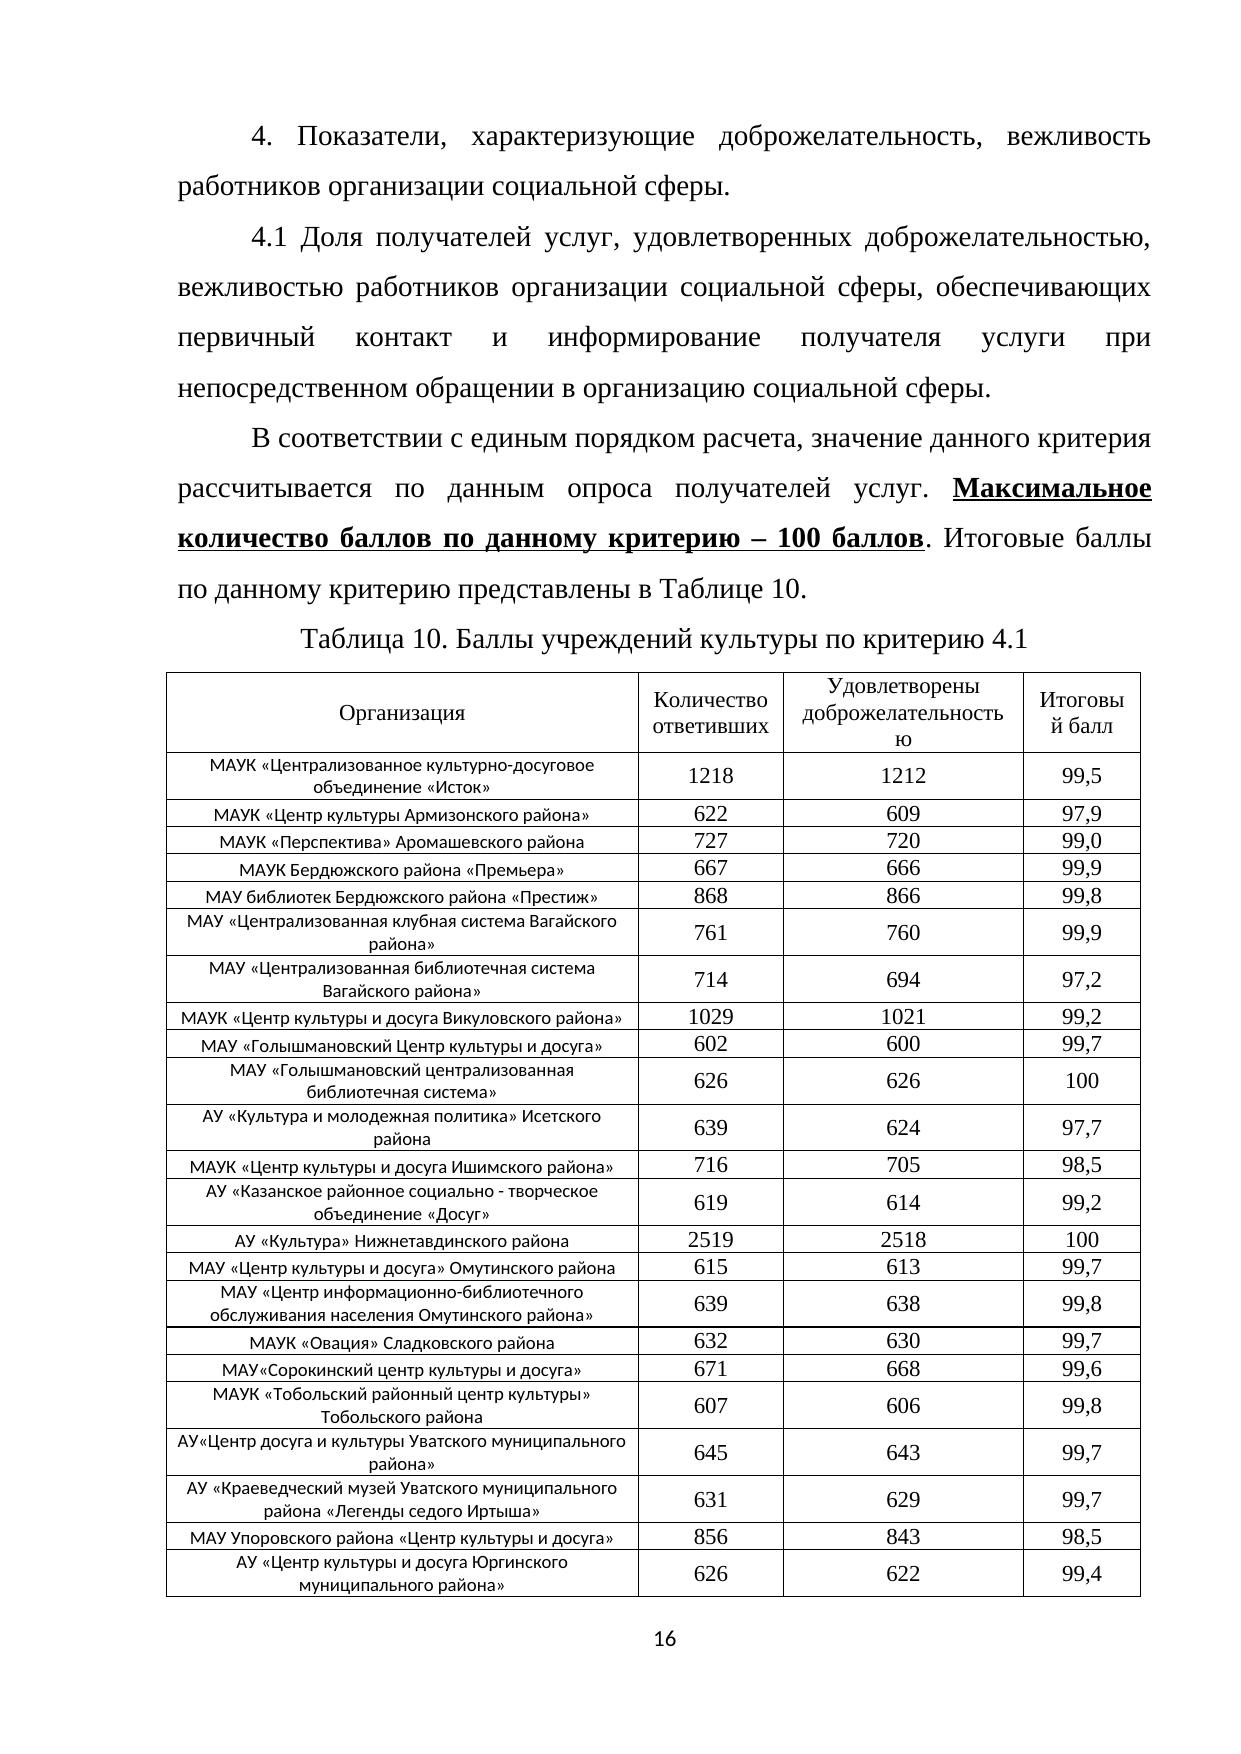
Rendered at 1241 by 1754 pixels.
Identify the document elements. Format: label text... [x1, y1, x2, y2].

table_cell 843 [784, 1523, 1023, 1549]
table_cell 99,5 [1024, 753, 1140, 798]
table_cell 606 [784, 1382, 1023, 1428]
table_cell 631 [639, 1476, 783, 1522]
table_cell 99,2 [1024, 1003, 1140, 1029]
table_cell 99,0 [1024, 827, 1140, 853]
table_cell 99,6 [1024, 1355, 1140, 1381]
table_cell 645 [639, 1429, 783, 1475]
table_cell МАУ «Централизованная библиотечная система Вагайского района» [167, 956, 638, 1002]
table_cell 868 [639, 882, 783, 908]
table_cell 99,2 [1024, 1179, 1140, 1225]
table_cell МАУ библиотек Бердюжского района «Престиж» [167, 882, 638, 908]
table_cell 629 [784, 1476, 1023, 1522]
text В соответствии с единым порядком расчета, значение данного критерия рассчитывается по данным опроса получателей услуг. Максимальное количество баллов по данному критерию – 100 баллов. Итоговые баллы по данному критерию представлены в Таблице 10. [177, 420, 1152, 604]
table_header Организация [167, 673, 638, 752]
table_cell 866 [784, 882, 1023, 908]
table_cell 666 [784, 854, 1023, 881]
table_cell 99,8 [1024, 1382, 1140, 1428]
table_cell 609 [784, 800, 1023, 826]
table_cell 99,8 [1024, 882, 1140, 908]
table_cell МАУ «Центр культуры и досуга» Омутинского района [167, 1253, 638, 1279]
table_cell 98,5 [1024, 1523, 1140, 1549]
table_cell МАУК «Централизованное культурно-досуговое объединение «Исток» [167, 753, 638, 798]
table_cell 622 [784, 1550, 1023, 1596]
table_cell 643 [784, 1429, 1023, 1475]
table_cell МАУК «Тобольский районный центр культуры» Тобольского района [167, 1382, 638, 1428]
table_cell 613 [784, 1253, 1023, 1279]
table_cell МАУ Упоровского района «Центр культуры и досуга» [167, 1523, 638, 1549]
table_cell 99,7 [1024, 1253, 1140, 1279]
table_cell МАУ «Голышмановский Центр культуры и досуга» [167, 1030, 638, 1057]
table_cell 614 [784, 1179, 1023, 1225]
table_cell 602 [639, 1030, 783, 1057]
table_cell 626 [639, 1550, 783, 1596]
table_cell 639 [639, 1105, 783, 1150]
table_cell МАУК Бердюжского района «Премьера» [167, 854, 638, 881]
text 4.1 Доля получателей услуг, удовлетворенных доброжелательностью, вежливостью работников организации социальной сферы, обеспечивающих первичный контакт и информирование получателя услуги при непосредственном обращении в организацию социальной сферы. [177, 219, 1152, 403]
table_cell 100 [1024, 1058, 1140, 1103]
table_cell 99,9 [1024, 909, 1140, 955]
table_cell МАУК «Овация» Сладковского района [167, 1328, 638, 1354]
table_cell 727 [639, 827, 783, 853]
table_cell 667 [639, 854, 783, 881]
table_cell 1029 [639, 1003, 783, 1029]
table_cell АУ «Центр культуры и досуга Юргинского муниципального района» [167, 1550, 638, 1596]
table_cell 607 [639, 1382, 783, 1428]
table_cell 668 [784, 1355, 1023, 1381]
table_cell 720 [784, 827, 1023, 853]
table_cell 2519 [639, 1226, 783, 1252]
table_cell 632 [639, 1328, 783, 1354]
table_cell 97,7 [1024, 1105, 1140, 1150]
table_cell 99,8 [1024, 1281, 1140, 1326]
table_cell АУ «Казанское районное социально - творческое объединение «Досуг» [167, 1179, 638, 1225]
table_cell 615 [639, 1253, 783, 1279]
text Таблица 10. Баллы учреждений культуры по критерию 4.1 [177, 621, 1152, 655]
table_cell 99,9 [1024, 854, 1140, 881]
table_cell 99,4 [1024, 1550, 1140, 1596]
table_cell МАУ «Центр информационно-библиотечного обслуживания населения Омутинского района» [167, 1281, 638, 1326]
table_cell АУ «Краеведческий музей Уватского муниципального района «Легенды седого Иртыша» [167, 1476, 638, 1522]
table_cell 760 [784, 909, 1023, 955]
table_cell 1021 [784, 1003, 1023, 1029]
table_cell АУ «Культура и молодежная политика» Исетского района [167, 1105, 638, 1150]
table_cell МАУ«Сорокинский центр культуры и досуга» [167, 1355, 638, 1381]
table_cell 705 [784, 1151, 1023, 1178]
table_cell МАУК «Центр культуры и досуга Викуловского района» [167, 1003, 638, 1029]
table_cell 99,7 [1024, 1328, 1140, 1354]
table_cell МАУК «Центр культуры и досуга Ишимского района» [167, 1151, 638, 1178]
table_cell 622 [639, 800, 783, 826]
table_cell 100 [1024, 1226, 1140, 1252]
table_cell 98,5 [1024, 1151, 1140, 1178]
table_cell 716 [639, 1151, 783, 1178]
table_header Количество ответивших [639, 673, 783, 752]
table_cell 856 [639, 1523, 783, 1549]
table_cell 671 [639, 1355, 783, 1381]
table_cell МАУ «Голышмановский централизованная библиотечная система» [167, 1058, 638, 1103]
table_cell 1218 [639, 753, 783, 798]
table_cell 639 [639, 1281, 783, 1326]
table_cell 638 [784, 1281, 1023, 1326]
table_cell 619 [639, 1179, 783, 1225]
table_cell 99,7 [1024, 1030, 1140, 1057]
table_cell 624 [784, 1105, 1023, 1150]
table_cell 694 [784, 956, 1023, 1002]
table_cell АУ «Культура» Нижнетавдинского района [167, 1226, 638, 1252]
table_cell МАУК «Перспектива» Аромашевского района [167, 827, 638, 853]
table_cell 626 [639, 1058, 783, 1103]
table_cell 2518 [784, 1226, 1023, 1252]
table_cell 714 [639, 956, 783, 1002]
table_cell 630 [784, 1328, 1023, 1354]
table_cell 99,7 [1024, 1429, 1140, 1475]
text 4. Показатели, характеризующие доброжелательность, вежливость работников организации социальной сферы. [177, 118, 1152, 202]
table_cell 761 [639, 909, 783, 955]
table_header Итоговый балл [1024, 673, 1140, 752]
table_cell 1212 [784, 753, 1023, 798]
table_cell МАУ «Централизованная клубная система Вагайского района» [167, 909, 638, 955]
table_cell МАУК «Центр культуры Армизонского района» [167, 800, 638, 826]
table_cell 600 [784, 1030, 1023, 1057]
table_cell 97,9 [1024, 800, 1140, 826]
table_header Удовлетворены доброжелательностью [784, 673, 1023, 752]
table_cell АУ«Центр досуга и культуры Уватского муниципального района» [167, 1429, 638, 1475]
table_cell 626 [784, 1058, 1023, 1103]
table_cell 97,2 [1024, 956, 1140, 1002]
table_cell 99,7 [1024, 1476, 1140, 1522]
